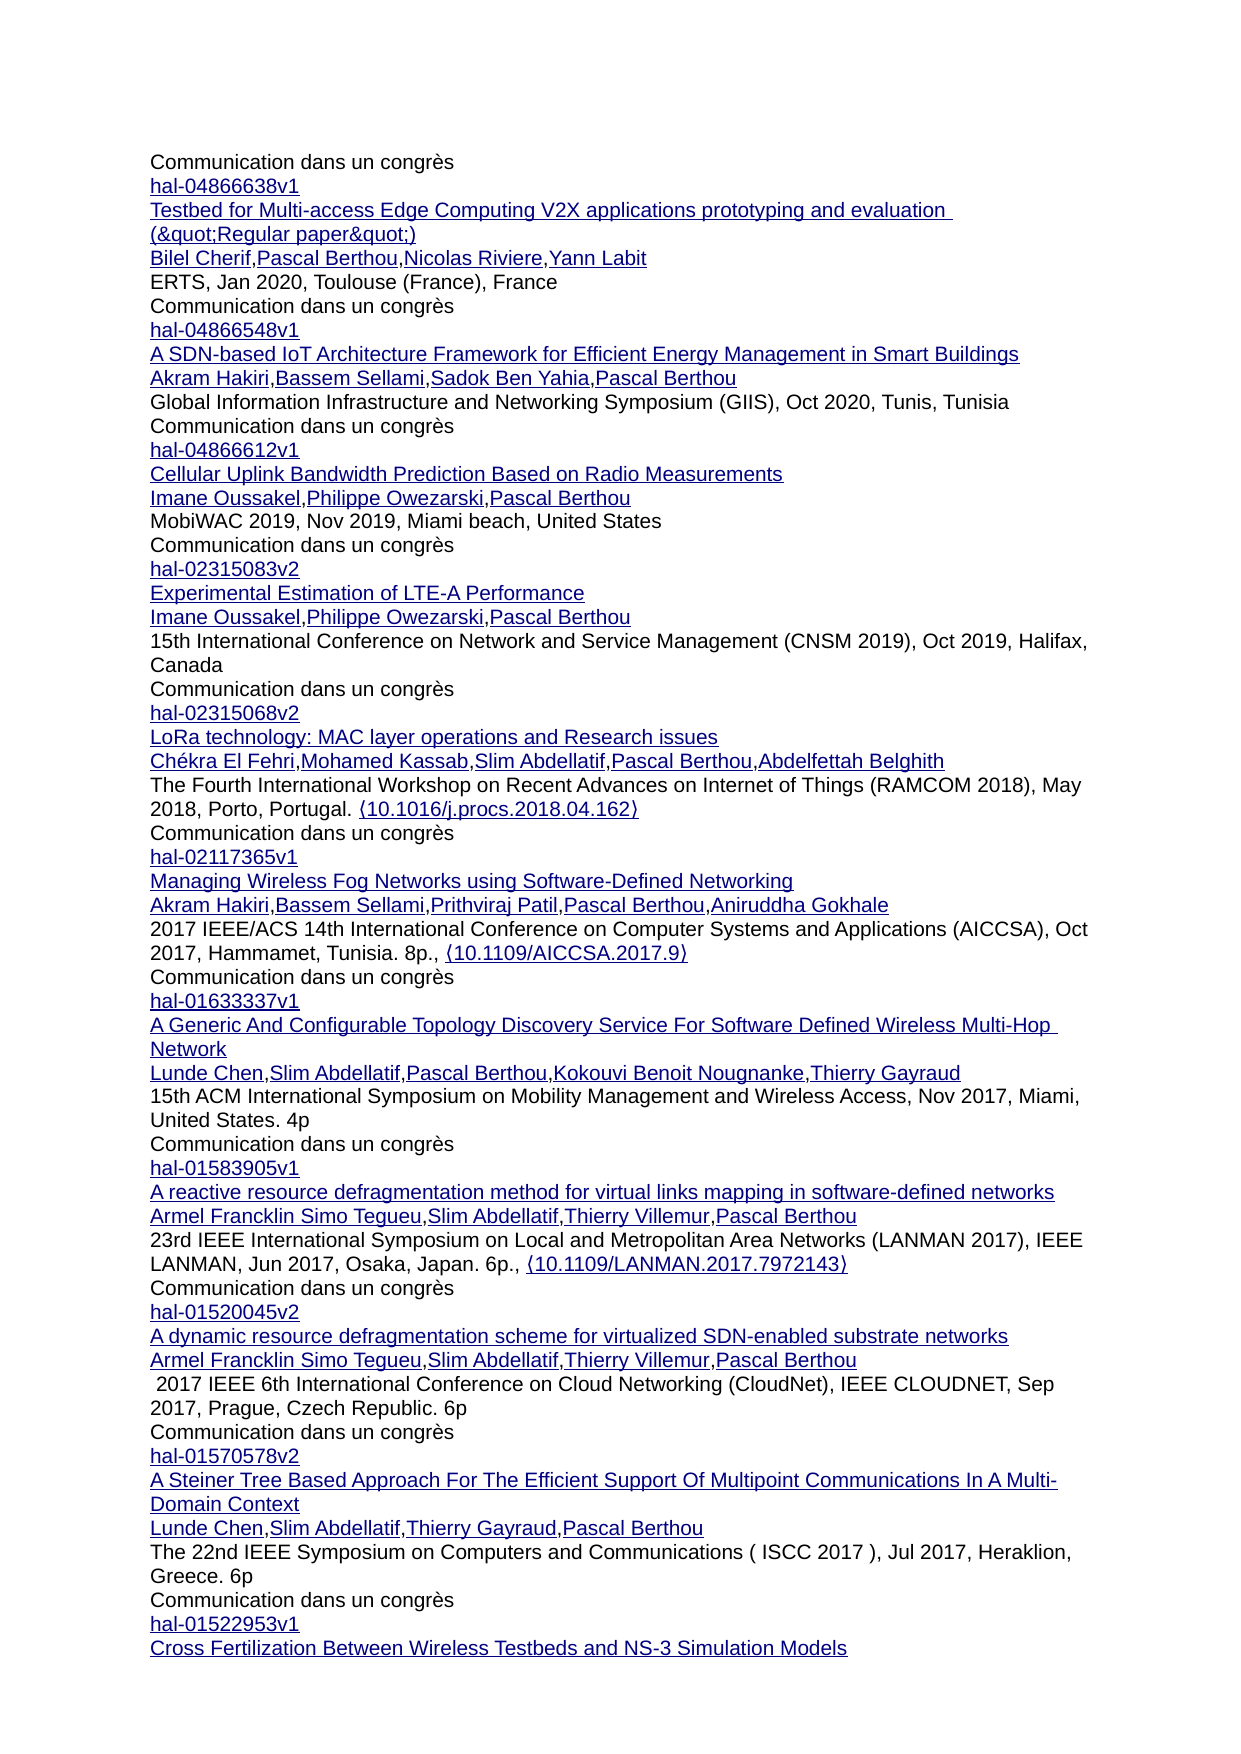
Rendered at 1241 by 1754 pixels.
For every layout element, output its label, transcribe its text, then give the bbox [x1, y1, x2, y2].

table_cell A dynamic resource defragmentation scheme for virtualized SDN-enabled substrate networks Armel Francklin Simo Tegueu,Slim Abdellatif,Thierry Villemur,Pascal Berthou 2017 IEEE 6th International Conference on Cloud Networking (CloudNet), IEEE CLOUDNET, Sep 2017, Prague, Czech Republic. 6p Communication dans un congrès hal-01570578v2 [150, 1324, 1090, 1468]
table_cell Managing Wireless Fog Networks using Software-Defined Networking Akram Hakiri,Bassem Sellami,Prithviraj Patil,Pascal Berthou,Aniruddha Gokhale 2017 IEEE/ACS 14th International Conference on Computer Systems and Applications (AICCSA), Oct 2017, Hammamet, Tunisia. 8p., ⟨10.1109/AICCSA.2017.9⟩ Communication dans un congrès hal-01633337v1 [150, 869, 1090, 1012]
table_cell A Generic And Configurable Topology Discovery Service For Software Defined Wireless Multi-Hop Network Lunde Chen,Slim Abdellatif,Pascal Berthou,Kokouvi Benoit Nougnanke,Thierry Gayraud 15th ACM International Symposium on Mobility Management and Wireless Access, Nov 2017, Miami, United States. 4p Communication dans un congrès hal-01583905v1 [150, 1013, 1090, 1180]
table_cell Cellular Uplink Bandwidth Prediction Based on Radio Measurements Imane Oussakel,Philippe Owezarski,Pascal Berthou MobiWAC 2019, Nov 2019, Miami beach, United States Communication dans un congrès hal-02315083v2 [150, 461, 1090, 581]
table_cell A reactive resource defragmentation method for virtual links mapping in software-defined networks Armel Francklin Simo Tegueu,Slim Abdellatif,Thierry Villemur,Pascal Berthou 23rd IEEE International Symposium on Local and Metropolitan Area Networks (LANMAN 2017), IEEE LANMAN, Jun 2017, Osaka, Japan. 6p., ⟨10.1109/LANMAN.2017.7972143⟩ Communication dans un congrès hal-01520045v2 [150, 1180, 1090, 1324]
table_cell Cross Fertilization Between Wireless Testbeds and NS-3 Simulation Models [150, 1635, 1090, 1659]
table_cell Experimental Estimation of LTE-A Performance Imane Oussakel,Philippe Owezarski,Pascal Berthou 15th International Conference on Network and Service Management (CNSM 2019), Oct 2019, Halifax, Canada Communication dans un congrès hal-02315068v2 [150, 581, 1090, 725]
table_cell A SDN-based IoT Architecture Framework for Efficient Energy Management in Smart Buildings Akram Hakiri,Bassem Sellami,Sadok Ben Yahia,Pascal Berthou Global Information Infrastructure and Networking Symposium (GIIS), Oct 2020, Tunis, Tunisia Communication dans un congrès hal-04866612v1 [150, 342, 1090, 461]
table_cell LoRa technology: MAC layer operations and Research issues Chékra El Fehri,Mohamed Kassab,Slim Abdellatif,Pascal Berthou,Abdelfettah Belghith The Fourth International Workshop on Recent Advances on Internet of Things (RAMCOM 2018), May 2018, Porto, Portugal. ⟨10.1016/j.procs.2018.04.162⟩ Communication dans un congrès hal-02117365v1 [150, 725, 1090, 869]
table_cell A Steiner Tree Based Approach For The Efficient Support Of Multipoint Communications In A Multi-Domain Context Lunde Chen,Slim Abdellatif,Thierry Gayraud,Pascal Berthou The 22nd IEEE Symposium on Computers and Communications ( ISCC 2017 ), Jul 2017, Heraklion, Greece. 6p Communication dans un congrès hal-01522953v1 [150, 1468, 1090, 1635]
table_cell Communication dans un congrès hal-04866638v1 [150, 150, 1090, 198]
table_cell Testbed for Multi-access Edge Computing V2X applications prototyping and evaluation (&quot;Regular paper&quot;) Bilel Cherif,Pascal Berthou,Nicolas Riviere,Yann Labit ERTS, Jan 2020, Toulouse (France), France Communication dans un congrès hal-04866548v1 [150, 198, 1090, 342]
